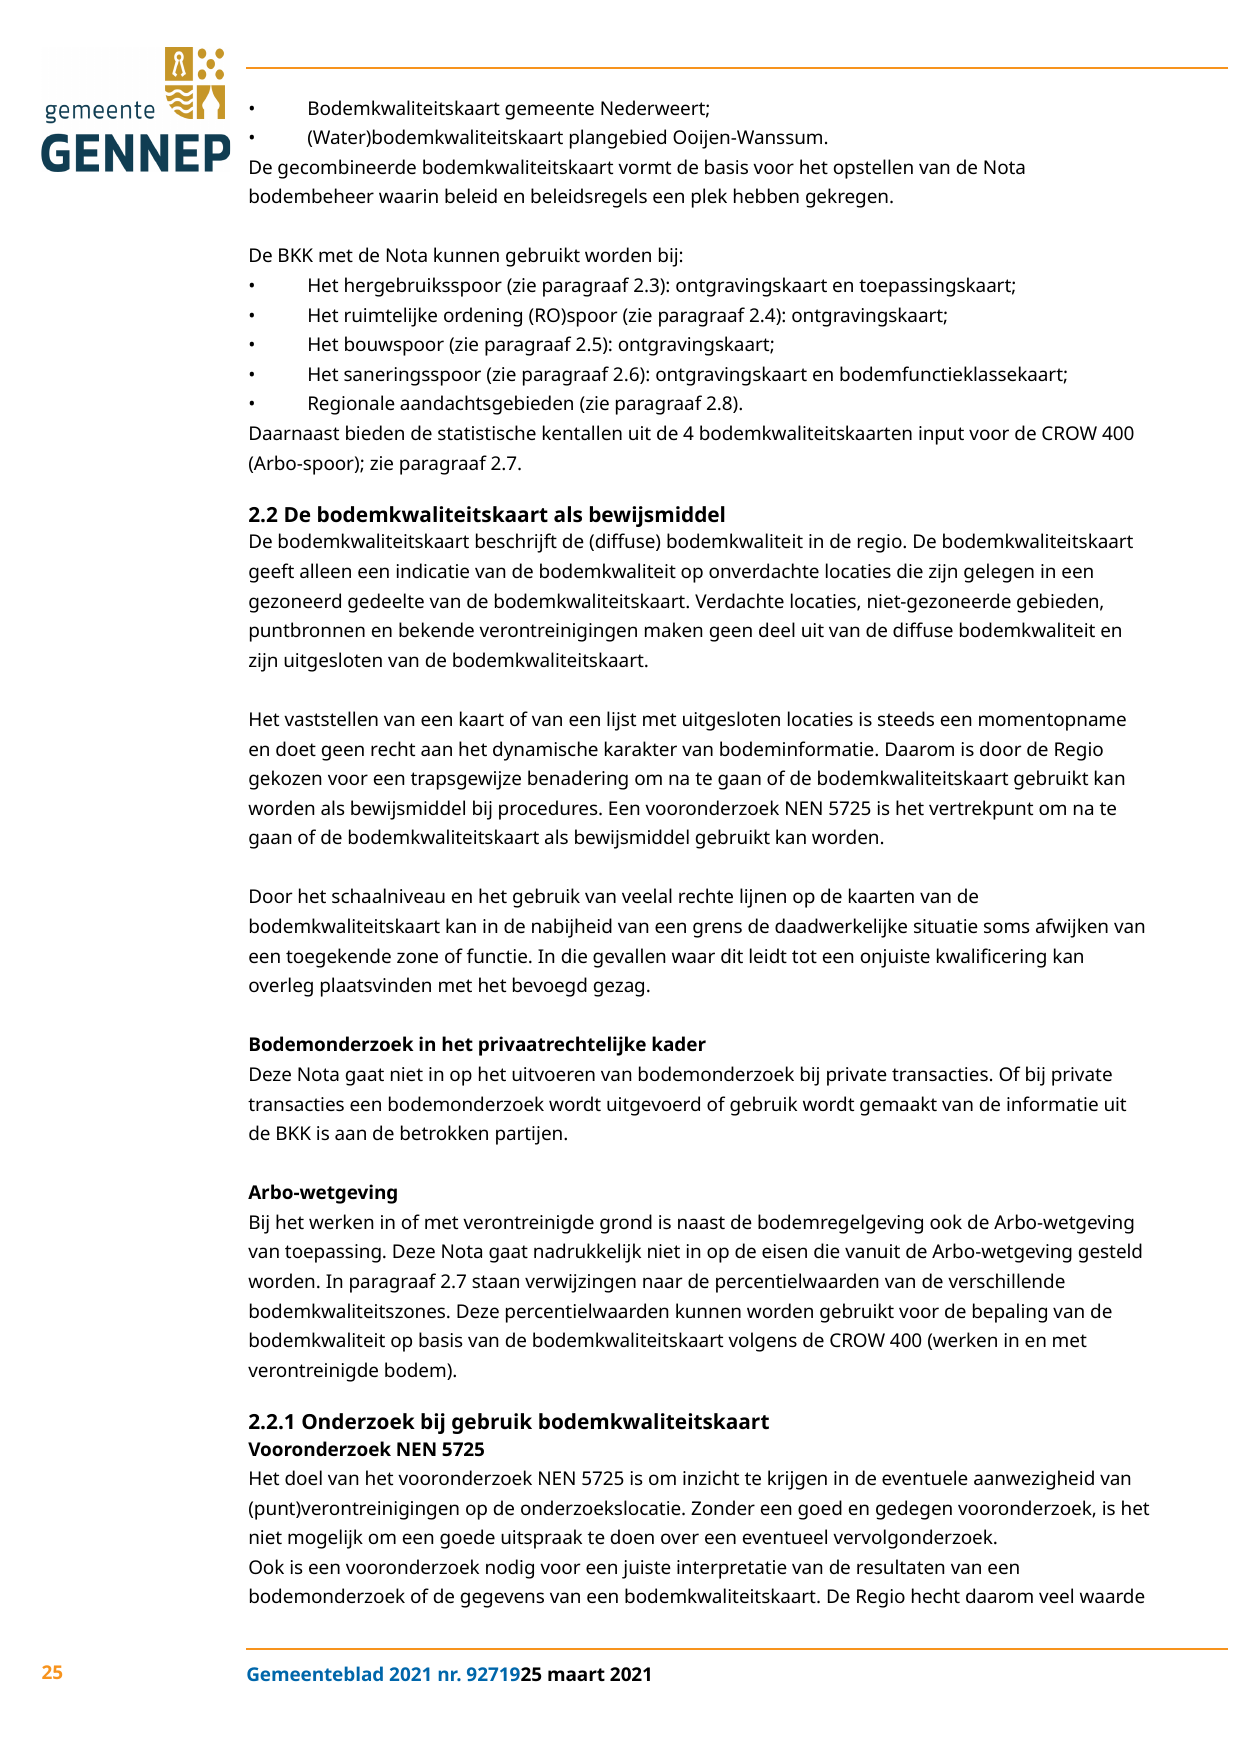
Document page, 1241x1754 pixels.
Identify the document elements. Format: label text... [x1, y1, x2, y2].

list (Water)bodemkwaliteitskaart plangebied Ooijen-Wanssum. [248, 124, 1152, 150]
text Ook is een vooronderzoek nodig voor een juiste interpretatie van de resultaten van een bodemonderzoek of de gegevens van een bodemkwaliteitskaart. De Regio hecht daarom veel waarde [248, 1554, 1152, 1609]
text 2.2 De bodemkwaliteitskaart als bewijsmiddel [248, 500, 1152, 529]
list Het bouwspoor (zie paragraaf 2.5): ontgravingskaart; [248, 331, 1152, 357]
text Het vaststellen van een kaart of van een lijst met uitgesloten locaties is steeds een momentopname en doet geen recht aan het dynamische karakter van bodeminformatie. Daarom is door de Regio gekozen voor een trapsgewijze benadering om na te gaan of de bodemkwaliteitskaart gebruikt kan worden als bewijsmiddel bij procedures. Een vooronderzoek NEN 5725 is het vertrekpunt om na te gaan of de bodemkwaliteitskaart als bewijsmiddel gebruikt kan worden. [248, 706, 1152, 850]
list Het ruimtelijke ordening (RO)spoor (zie paragraaf 2.4): ontgravingskaart; [248, 302, 1152, 328]
picture [41, 47, 231, 172]
text De BKK met de Nota kunnen gebruikt worden bij: [248, 243, 1152, 268]
text Vooronderzoek NEN 5725 [248, 1436, 1152, 1462]
text De gecombineerde bodemkwaliteitskaart vormt de basis voor het opstellen van de Nota bodembeheer waarin beleid en beleidsregels een plek hebben gekregen. [248, 154, 1152, 209]
text Het doel van het vooronderzoek NEN 5725 is om inzicht te krijgen in de eventuele aanwezigheid van (punt)verontreinigingen op de onderzoekslocatie. Zonder een goed en gedegen vooronderzoek, is het niet mogelijk om een goede uitspraak te doen over een eventueel vervolgonderzoek. [248, 1465, 1152, 1550]
text Door het schaalniveau en het gebruik van veelal rechte lijnen op de kaarten van de bodemkwaliteitskaart kan in de nabijheid van een grens de daadwerkelijke situatie soms afwijken van een toegekende zone of functie. In die gevallen waar dit leidt tot een onjuiste kwalificering kan overleg plaatsvinden met het bevoegd gezag. [248, 884, 1152, 998]
text Daarnaast bieden de statistische kentallen uit de 4 bodemkwaliteitskaarten input voor de CROW 400 (Arbo-spoor); zie paragraaf 2.7. [248, 420, 1152, 476]
text Deze Nota gaat niet in op het uitvoeren van bodemonderzoek bij private transacties. Of bij private transacties een bodemonderzoek wordt uitgevoerd of gebruik wordt gemaakt van de informatie uit de BKK is aan de betrokken partijen. [248, 1061, 1152, 1146]
list Het saneringsspoor (zie paragraaf 2.6): ontgravingskaart en bodemfunctieklassekaart; [248, 361, 1152, 387]
text Bodemonderzoek in het privaatrechtelijke kader [248, 1032, 1152, 1057]
text Arbo-wetgeving [248, 1179, 1152, 1205]
list Bodemkwaliteitskaart gemeente Nederweert; [248, 95, 1152, 121]
text Bij het werken in of met verontreinigde grond is naast de bodemregelgeving ook de Arbo-wetgeving van toepassing. Deze Nota gaat nadrukkelijk niet in op de eisen die vanuit de Arbo-wetgeving gesteld worden. In paragraaf 2.7 staan verwijzingen naar de percentielwaarden van de verschillende bodemkwaliteitszones. Deze percentielwaarden kunnen worden gebruikt voor de bepaling van de bodemkwaliteit op basis van de bodemkwaliteitskaart volgens de CROW 400 (werken in en met verontreinigde bodem). [248, 1209, 1152, 1383]
list Regionale aandachtsgebieden (zie paragraaf 2.8). [248, 391, 1152, 416]
list Het hergebruiksspoor (zie paragraaf 2.3): ontgravingskaart en toepassingskaart; [248, 272, 1152, 298]
text 2.2.1 Onderzoek bij gebruik bodemkwaliteitskaart [248, 1407, 1152, 1436]
text De bodemkwaliteitskaart beschrijft de (diffuse) bodemkwaliteit in de regio. De bodemkwaliteitskaart geeft alleen een indicatie van de bodemkwaliteit op onverdachte locaties die zijn gelegen in een gezoneerd gedeelte van de bodemkwaliteitskaart. Verdachte locaties, niet-gezoneerde gebieden, puntbronnen en bekende verontreinigingen maken geen deel uit van de diffuse bodemkwaliteit en zijn uitgesloten van de bodemkwaliteitskaart. [248, 529, 1152, 673]
